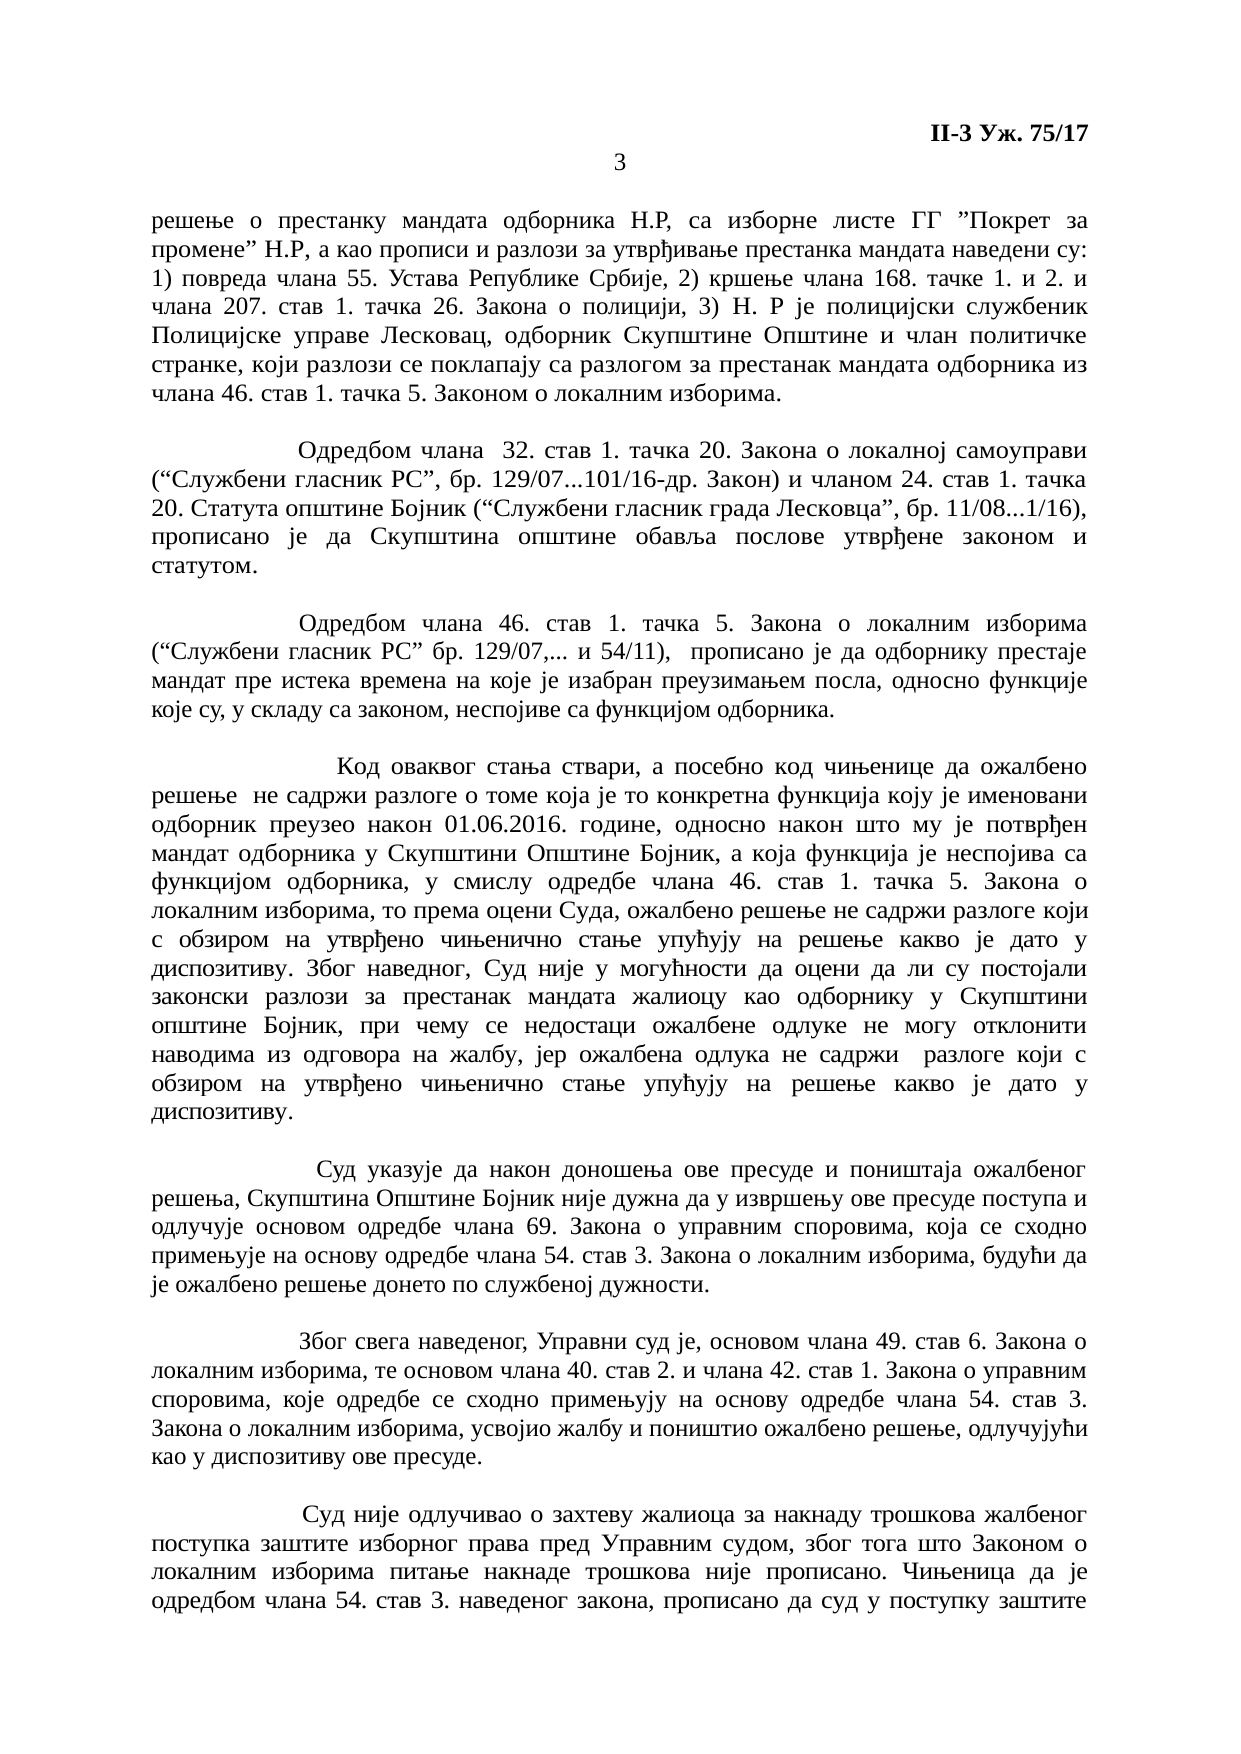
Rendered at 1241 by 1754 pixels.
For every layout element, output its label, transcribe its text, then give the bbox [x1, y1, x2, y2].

text Суд указује да након доношења ове пресуде и поништаја ожалбеног решења, Скупштина Општине Бојник није дужна да у извршењу ове пресуде поступа и одлучује основом одредбе члана 69. Закона о управним споровима, која се сходно примењује на основу одредбе члана 54. став 3. Закона о локалним изборима, будући да је ожалбено решење донето по службеној дужности. [151, 1154, 1088, 1298]
text Одредбом члана 32. став 1. тачка 20. Закона о локалној самоуправи (“Службени гласник РС”, бр. 129/07...101/16-др. Закон) и чланом 24. став 1. тачка 20. Статута општине Бојник (“Службени гласник града Лесковца”, бр. 11/08...1/16), прописано је да Скупштина општине обавља послове утврђене законом и статутом. [151, 435, 1088, 579]
text Због свега наведеног, Управни суд је, основом члана 49. став 6. Закона о локалним изборима, те основом члана 40. став 2. и члана 42. став 1. Закона о управним споровима, које одредбе се сходно примењују на основу одредбе члана 54. став 3. Закона о локалним изборима, усвојио жалбу и поништио ожалбено решење, одлучујући као у диспозитиву ове пресуде. [151, 1326, 1088, 1470]
text Суд није одлучивао о захтеву жалиоца за накнаду трошкова жалбеног поступка заштите изборног права пред Управним судом, због тога што Законом о локалним изборима питање накнаде трошкова није прописано. Чињеница да је одредбом члана 54. став 3. наведеног закона, прописано да суд у поступку заштите [151, 1499, 1088, 1614]
text Код оваквог стања ствари, а посебно код чињенице да ожалбено решење не садржи разлоге о томе која је то конкретна функција коју је именовани одборник преузео након 01.06.2016. године, односно након што му је потврђен мандат одборника у Скупштини Општине Бојник, а која функција је неспојива са функцијом одборника, у смислу одредбе члана 46. став 1. тачка 5. Закона о локалним изборима, то према оцени Суда, ожалбено решење не садржи разлоге који с обзиром на утврђено чињенично стање упућују на решење какво је дато у диспозитиву. Због наведног, Суд није у могућности да оцени да ли су постојали законски разлози за престанак мандата жалиоцу као одборнику у Скупштини општине Бојник, при чему се недостаци ожалбене одлуке не могу отклонити наводима из одговора на жалбу, јер ожалбена одлука не садржи разлоге који с обзиром на утврђено чињенично стање упућују на решење какво је дато у диспозитиву. [151, 751, 1088, 1125]
text решење о престанку мандата одборника Н.Р, са изборне листе ГГ ”Покрет за промене” Н.Р, а као прописи и разлози за утврђивање престанка мандата наведени су: 1) повреда члана 55. Устава Републике Србије, 2) кршење члана 168. тачке 1. и 2. и члана 207. став 1. тачка 26. Закона о полицији, 3) Н. Р је полицијски службеник Полицијске управе Лесковац, одборник Скупштине Општине и члан политичке странке, који разлози се поклапају са разлогом за престанак мандата одборника из члана 46. став 1. тачка 5. Законом о локалним изборима. [151, 205, 1088, 406]
text Одредбом члана 46. став 1. тачка 5. Закона о локалним изборима (“Службени гласник РС” бр. 129/07,... и 54/11), прописано је да одборнику престаје мандат пре истека времена на које је изабран преузимањем посла, односно функције које су, у складу са законом, неспојиве са функцијом одборника. [151, 608, 1088, 723]
